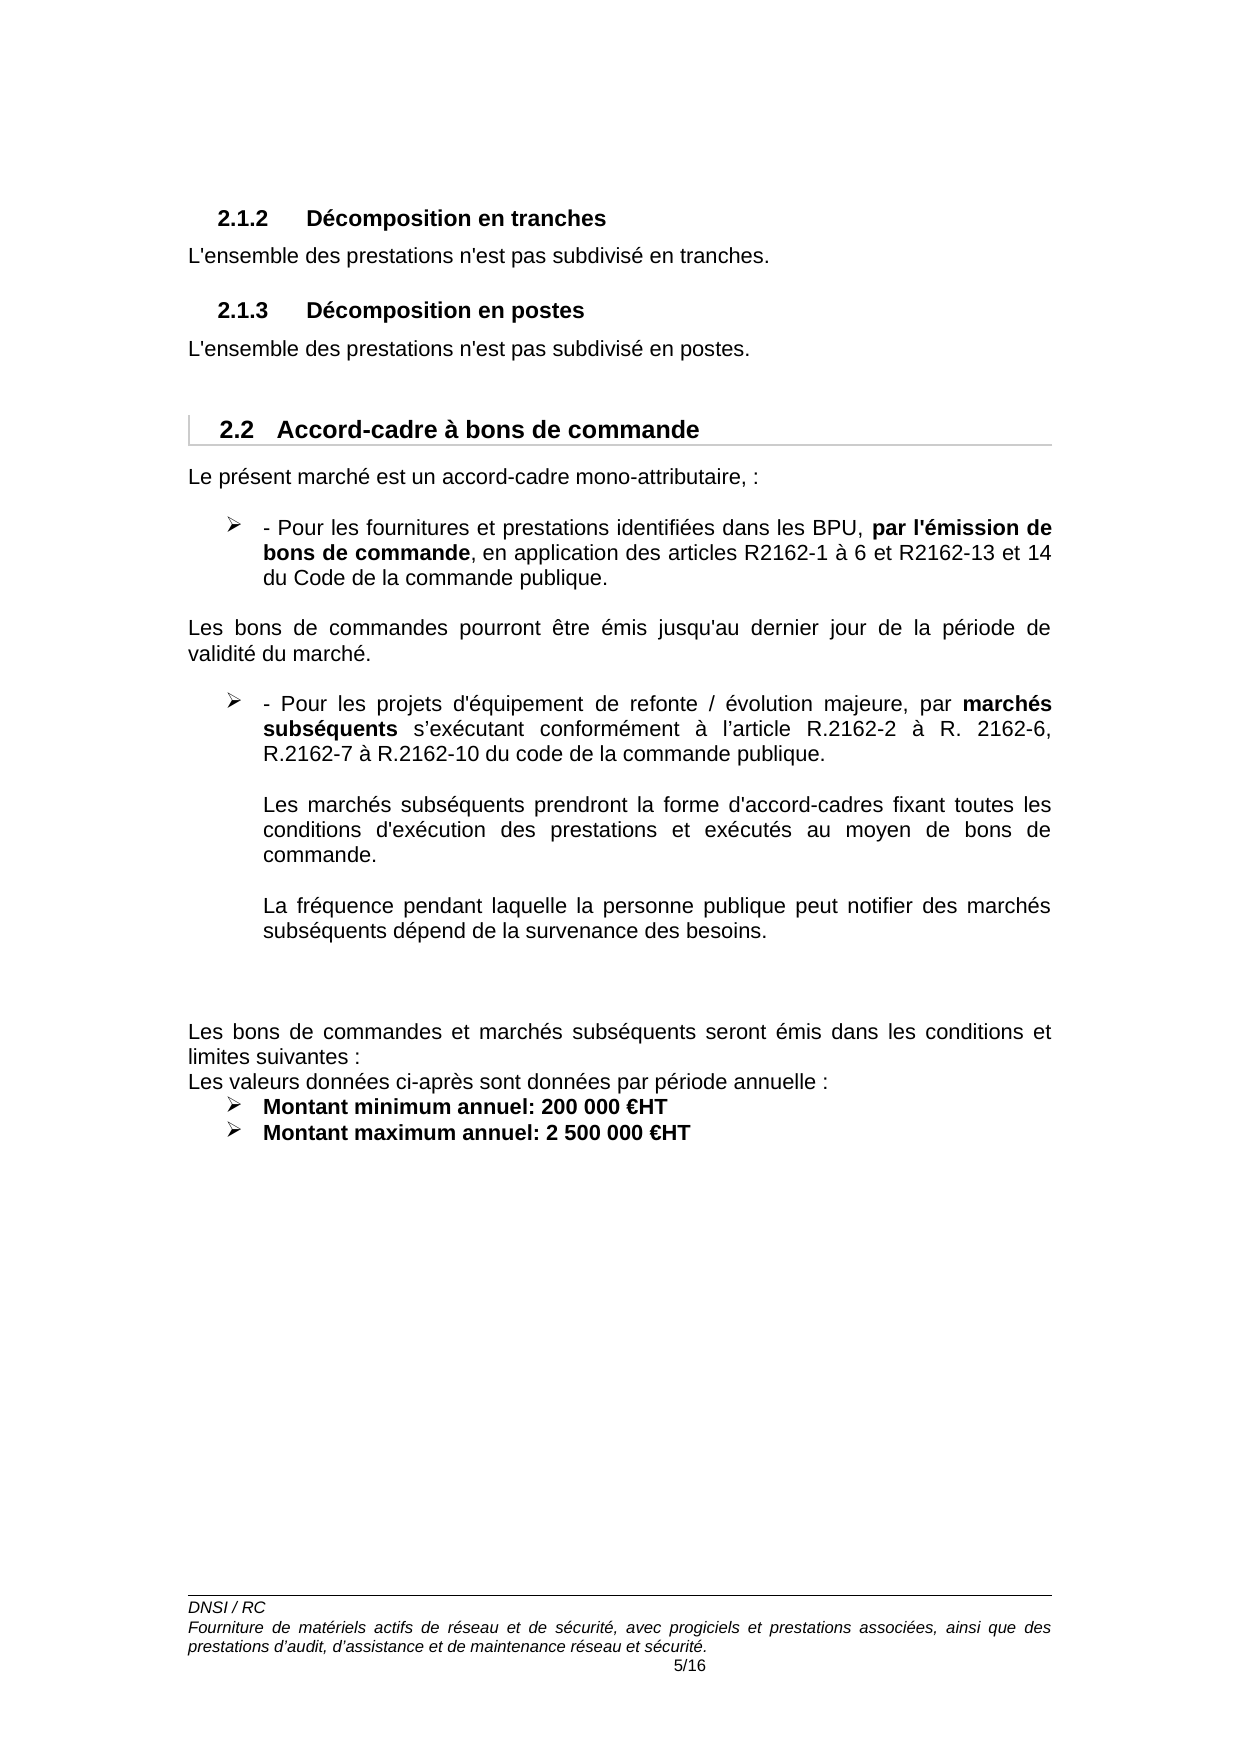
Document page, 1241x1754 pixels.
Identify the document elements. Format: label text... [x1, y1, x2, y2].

text Les bons de commandes pourront être émis jusqu'au dernier jour de la période de validité du marché. [188, 615, 1052, 666]
list Montant maximum annuel: 2 500 000 €HT [225, 1119, 1052, 1144]
list - Pour les projets d'équipement de refonte / évolution majeure, par marchés subséquents s’exécutant conformément à l’article R.2162-2 à R. 2162-6, R.2162-7 à R.2162-10 du code de la commande publique. [225, 691, 1052, 766]
subtitle Accord-cadre à bons de commande [190, 415, 1052, 444]
list La fréquence pendant laquelle la personne publique peut notifier des marchés subséquents dépend de la survenance des besoins. [225, 892, 1052, 943]
text Le présent marché est un accord-cadre mono-attributaire, : [188, 464, 1052, 489]
text L'ensemble des prestations n'est pas subdivisé en tranches. [188, 243, 1052, 268]
list - Pour les fournitures et prestations identifiées dans les BPU, par l'émission de bons de commande, en application des articles R2162-1 à 6 et R2162-13 et 14 du Code de la commande publique. [225, 514, 1052, 590]
text L'ensemble des prestations n'est pas subdivisé en postes. [188, 336, 1052, 361]
subtitle Décomposition en postes [188, 297, 1052, 324]
list Les valeurs données ci-après sont données par période annuelle : [188, 1069, 1052, 1094]
list Les bons de commandes et marchés subséquents seront émis dans les conditions et limites suivantes : [188, 1018, 1052, 1069]
list Montant minimum annuel: 200 000 €HT [225, 1094, 1052, 1119]
subtitle Décomposition en tranches [188, 204, 1052, 231]
list Les marchés subséquents prendront la forme d'accord-cadres fixant toutes les conditions d'exécution des prestations et exécutés au moyen de bons de commande. [225, 792, 1052, 867]
